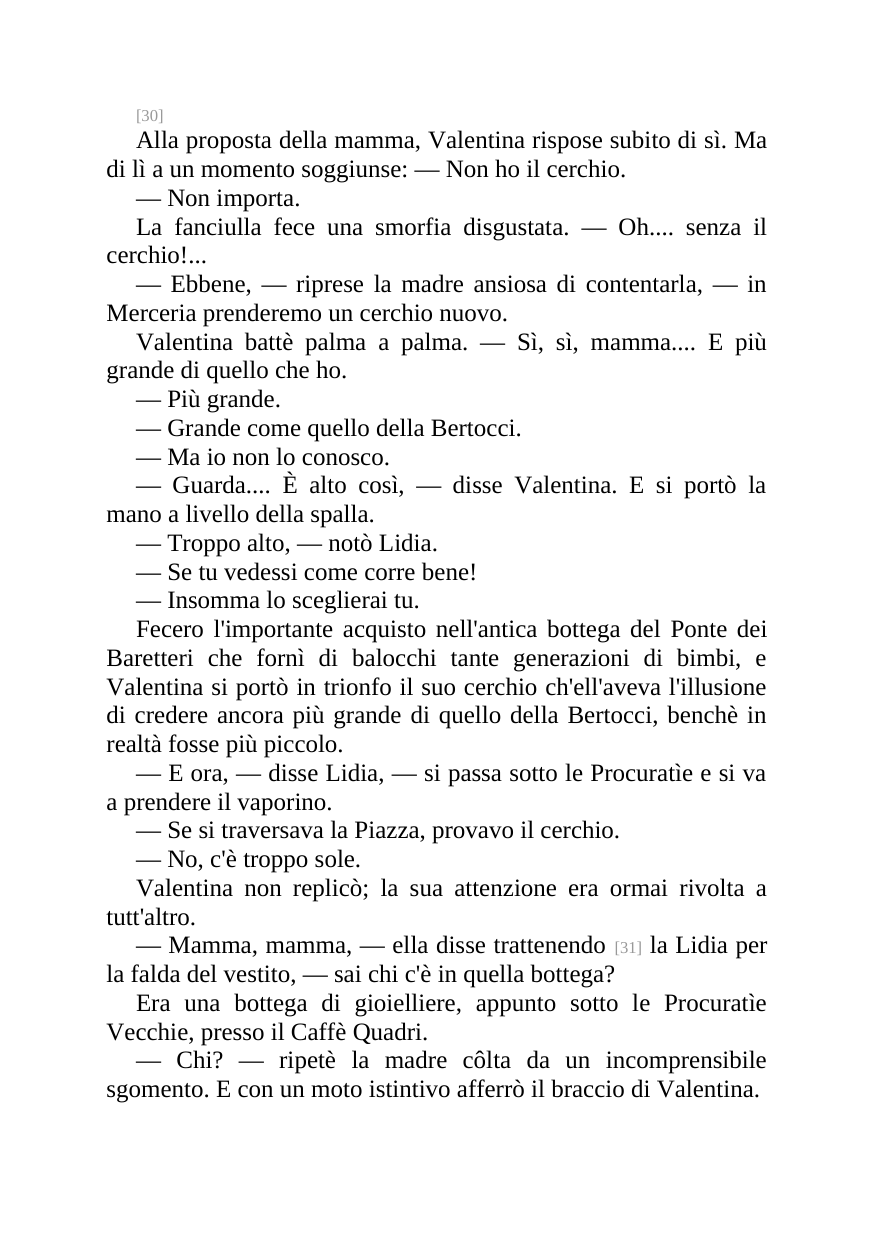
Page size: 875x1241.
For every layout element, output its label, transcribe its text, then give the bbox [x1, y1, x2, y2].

text [30] [106, 106, 136, 125]
text — Ma io non lo conosco. [106, 442, 768, 470]
text — Se si traversava la Piazza, provavo il cerchio. [106, 815, 768, 844]
text — Mamma, mamma, — ella disse trattenendo [31] la Lidia per la falda del vestito, — sai chi c'è in quella bottega? [106, 930, 768, 988]
text — Insomma lo sceglierai tu. [106, 585, 768, 614]
text Fecero l'importante acquisto nell'antica bottega del Ponte dei Baretteri che fornì di balocchi tante generazioni di bimbi, e Valentina si portò in trionfo il suo cerchio ch'ell'aveva l'illusione di credere ancora più grande di quello della Bertocci, benchè in realtà fosse più piccolo. [106, 614, 768, 758]
text Valentina non replicò; la sua attenzione era ormai rivolta a tutt'altro. [106, 873, 768, 930]
text [30] [164, 106, 768, 125]
text — Grande come quello della Bertocci. [106, 413, 768, 442]
text — Ebbene, — riprese la madre ansiosa di contentarla, — in Merceria prenderemo un cerchio nuovo. [106, 269, 768, 327]
text Era una bottega di gioielliere, appunto sotto le Procuratìe Vecchie, presso il Caffè Quadri. [106, 988, 768, 1045]
text — Non importa. [106, 183, 768, 212]
text Alla proposta della mamma, Valentina rispose subito di sì. Ma di lì a un momento soggiunse: — Non ho il cerchio. [106, 125, 768, 183]
text — Più grande. [106, 384, 768, 413]
text — Se tu vedessi come corre bene! [106, 557, 768, 585]
text — Guarda.... È alto così, — disse Valentina. E si portò la mano a livello della spalla. [106, 470, 768, 528]
text — E ora, — disse Lidia, — si passa sotto le Procuratìe e si va a prendere il vaporino. [106, 758, 768, 815]
text — No, c'è troppo sole. [106, 844, 768, 873]
text La fanciulla fece una smorfia disgustata. — Oh.... senza il cerchio!... [106, 212, 768, 269]
text — Chi? — ripetè la madre côlta da un incomprensibile sgomento. E con un moto istintivo afferrò il braccio di Valentina. [106, 1045, 768, 1103]
text Valentina battè palma a palma. — Sì, sì, mamma.... E più grande di quello che ho. [106, 327, 768, 384]
text — Troppo alto, — notò Lidia. [106, 528, 768, 557]
